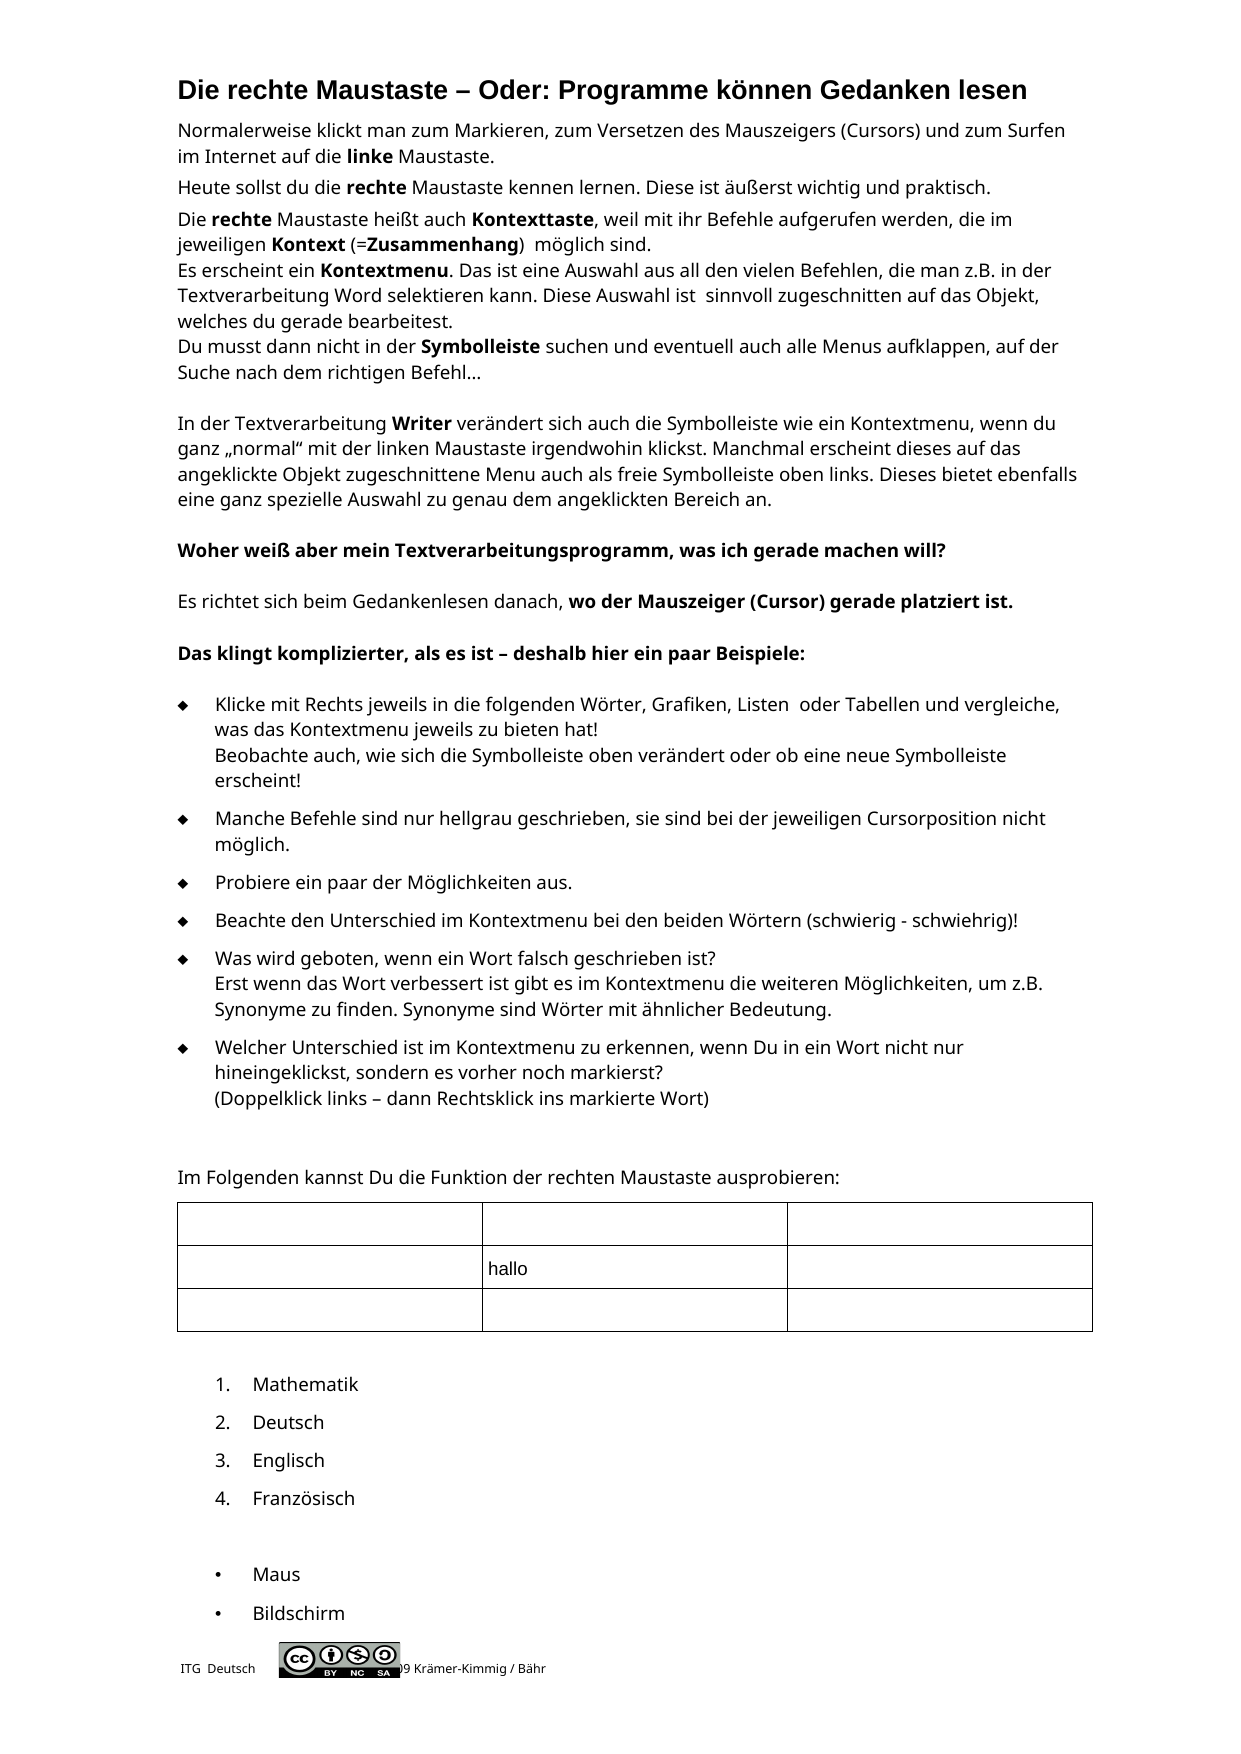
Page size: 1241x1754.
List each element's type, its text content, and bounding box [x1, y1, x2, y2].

text Das klingt komplizierter, als es ist – deshalb hier ein paar Beispiele: [177, 640, 1092, 665]
text Woher weiß aber mein Textverarbeitungsprogramm, was ich gerade machen will? [177, 538, 1092, 563]
list Mathematik [215, 1372, 1092, 1397]
picture [278, 1642, 400, 1678]
text Es richtet sich beim Gedankenlesen danach, wo der Mauszeiger (Cursor) gerade platziert ist. [177, 589, 1092, 614]
list Was wird geboten, wenn ein Wort falsch geschrieben ist? Erst wenn das Wort verbessert ist gibt es im Kontextmenu die weiteren Möglichkeiten, um z.B. Synonyme zu finden. Synonyme sind Wörter mit ähnlicher Bedeutung. [177, 945, 1092, 1022]
list Deutsch [215, 1410, 1092, 1435]
list Französisch [215, 1486, 1092, 1511]
table_cell [483, 1289, 787, 1331]
table_cell [788, 1246, 1092, 1288]
subtitle Die rechte Maustaste – Oder: Programme können Gedanken lesen [177, 74, 1092, 105]
list Englisch [215, 1448, 1092, 1473]
table_cell hallo [483, 1246, 787, 1288]
text In der Textverarbeitung Writer verändert sich auch die Symbolleiste wie ein Kontextmenu, wenn du ganz „normal“ mit der linken Maustaste irgendwohin klickst. Manchmal erscheint dieses auf das angeklickte Objekt zugeschnittene Menu auch als freie Symbolleiste oben links. Dieses bietet ebenfalls eine ganz spezielle Auswahl zu genau dem angeklickten Bereich an. [177, 410, 1092, 512]
table_cell [788, 1289, 1092, 1331]
text Du musst dann nicht in der Symbolleiste suchen und eventuell auch alle Menus aufklappen, auf der Suche nach dem richtigen Befehl… [177, 334, 1092, 385]
table_header [788, 1203, 1092, 1245]
text Im Folgenden kannst Du die Funktion der rechten Maustaste ausprobieren: [177, 1164, 1092, 1190]
list Manche Befehle sind nur hellgrau geschrieben, sie sind bei der jeweiligen Cursorposition nicht möglich. [177, 806, 1092, 857]
list Welcher Unterschied ist im Kontextmenu zu erkennen, wenn Du in ein Wort nicht nur hineingeklickst, sondern es vorher noch markierst? (Doppelklick links – dann Rechtsklick ins markierte Wort) [177, 1034, 1092, 1111]
table_cell [178, 1246, 482, 1288]
table_header [483, 1203, 787, 1245]
table_cell [178, 1289, 482, 1331]
text Heute sollst du die rechte Maustaste kennen lernen. Diese ist äußerst wichtig und praktisch. [177, 174, 1092, 200]
list Maus [215, 1562, 1092, 1587]
list Klicke mit Rechts jeweils in die folgenden Wörter, Grafiken, Listen oder Tabellen und vergleiche, was das Kontextmenu jeweils zu bieten hat! Beobachte auch, wie sich die Symbolleiste oben verändert oder ob eine neue Symbolleiste erscheint! [177, 691, 1092, 793]
list Bildschirm [215, 1600, 1092, 1625]
text Normalerweise klickt man zum Markieren, zum Versetzen des Mauszeigers (Cursors) und zum Surfen im Internet auf die linke Maustaste. [177, 118, 1092, 169]
text Die rechte Maustaste heißt auch Kontexttaste, weil mit ihr Befehle aufgerufen werden, die im jeweiligen Kontext (=Zusammenhang) möglich sind. Es erscheint ein Kontextmenu. Das ist eine Auswahl aus all den vielen Befehlen, die man z.B. in der Textverarbeitung Word selektieren kann. Diese Auswahl ist sinnvoll zugeschnitten auf das Objekt, welches du gerade bearbeitest. [177, 206, 1092, 334]
list Beachte den Unterschied im Kontextmenu bei den beiden Wörtern (schwierig - schwiehrig)! [177, 907, 1092, 933]
table_header [178, 1203, 482, 1245]
list Probiere ein paar der Möglichkeiten aus. [177, 869, 1092, 894]
